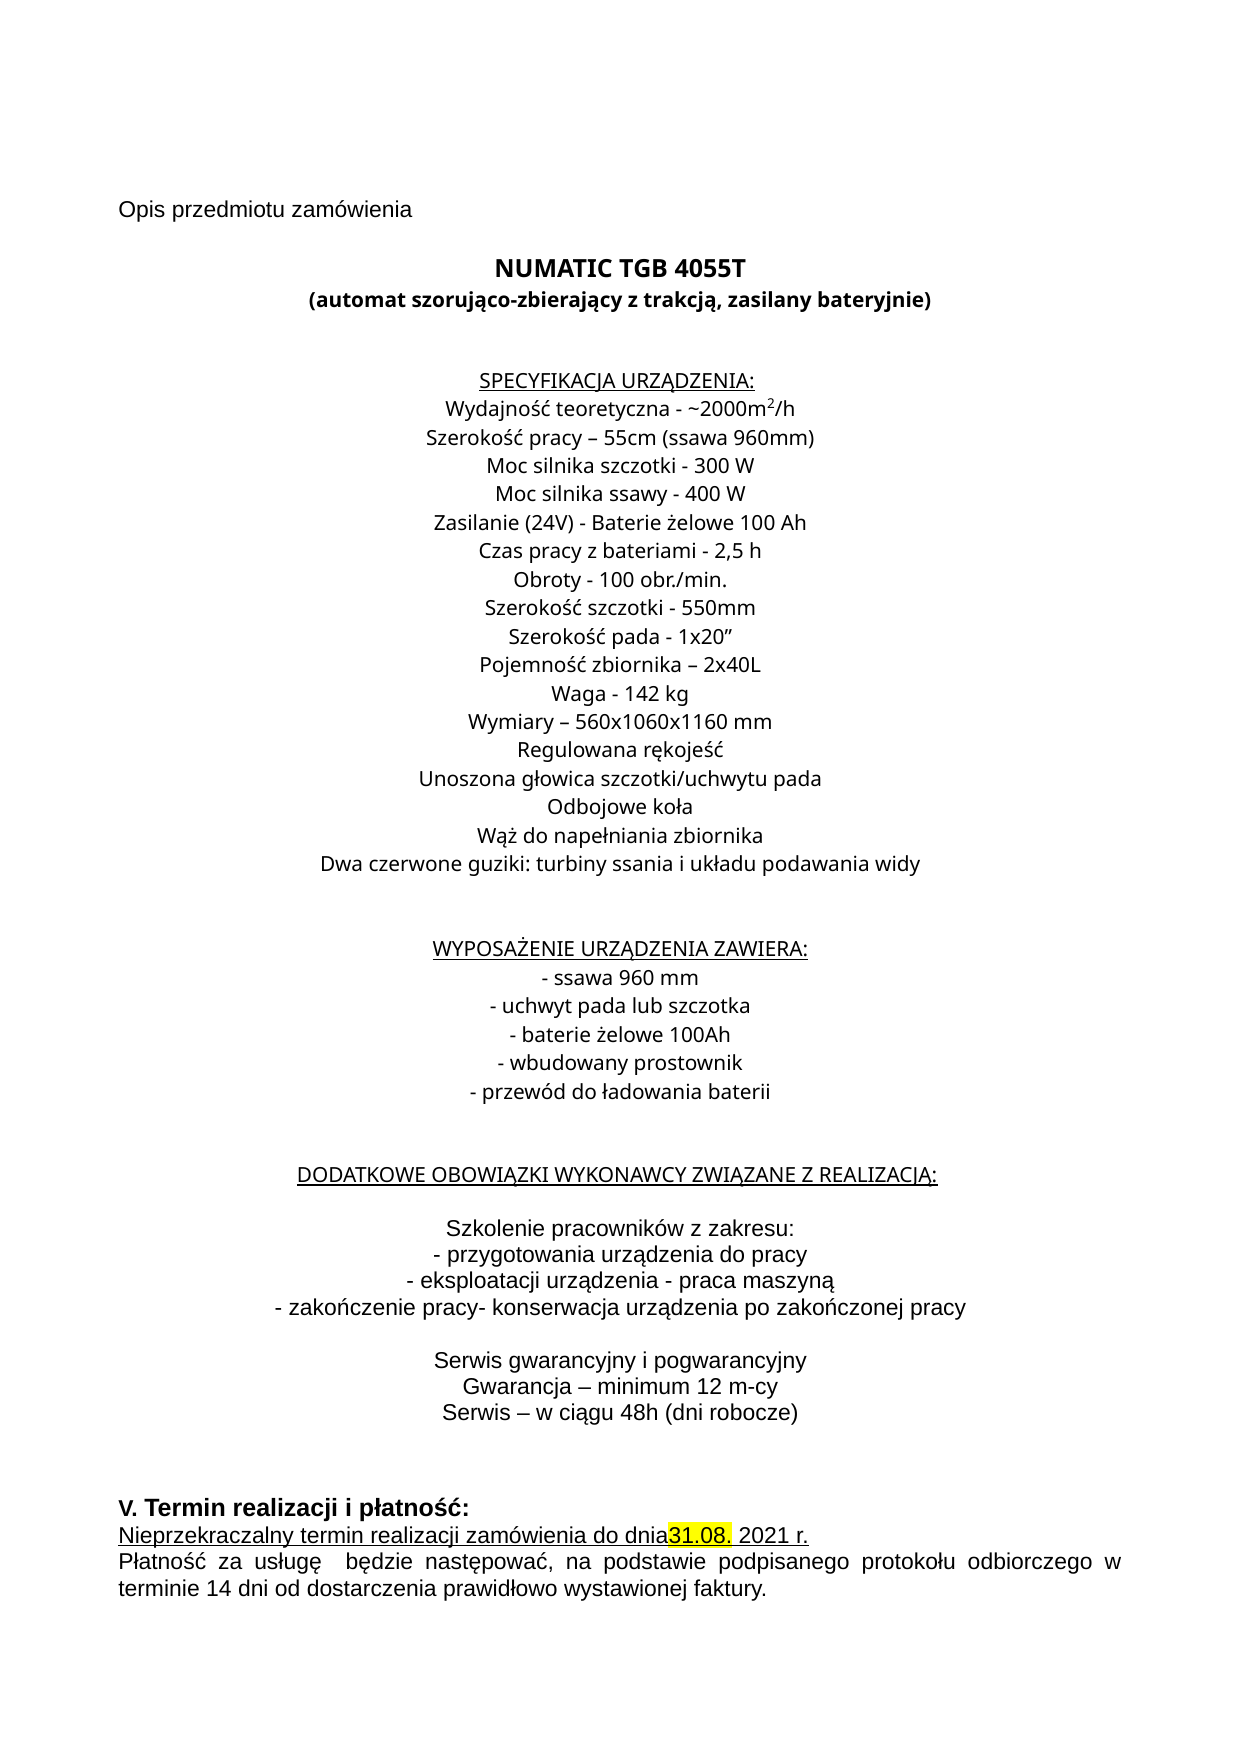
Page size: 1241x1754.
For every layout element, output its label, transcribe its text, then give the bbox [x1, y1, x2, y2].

text Obroty - 100 obr./min. [118, 565, 1122, 593]
text Regulowana rękojeść [118, 736, 1122, 764]
text - uchwyt pada lub szczotka [118, 991, 1122, 1020]
text - wbudowany prostownik [118, 1048, 1122, 1077]
text Szerokość szczotki - 550mm [118, 593, 1122, 622]
text Gwarancja – minimum 12 m-cy [118, 1373, 1122, 1399]
text Unoszona głowica szczotki/uchwytu pada [118, 764, 1122, 792]
text - zakończenie pracy- konserwacja urządzenia po zakończonej pracy Serwis gwarancyjny i pogwarancyjny [118, 1294, 1122, 1373]
text Opis przedmiotu zamówienia [118, 196, 1122, 222]
text Nieprzekraczalny termin realizacji zamówienia do dnia31.08. 2021 r. [118, 1522, 1122, 1548]
text - eksploatacji urządzenia - praca maszyną [118, 1267, 1122, 1294]
text Moc silnika ssawy - 400 W Zasilanie (24V) - Baterie żelowe 100 Ah Czas pracy z bateriami - 2,5 h [118, 479, 1122, 565]
text Wąż do napełniania zbiornika [118, 821, 1122, 849]
text DODATKOWE OBOWIĄZKI WYKONAWCY ZWIĄZANE Z REALIZACJĄ: Szkolenie pracowników z zakresu: - przygotowania urządzenia do pracy [118, 1134, 1122, 1267]
text Serwis – w ciągu 48h (dni robocze) [118, 1399, 1122, 1481]
text NUMATIC TGB 4055T (automat szorująco-zbierający z trakcją, zasilany bateryjnie) SPECYFIKACJA URZĄDZENIA: Wydajność teoretyczna - ~2000m2/h [118, 222, 1122, 423]
text - baterie żelowe 100Ah [118, 1020, 1122, 1048]
text WYPOSAŻENIE URZĄDZENIA ZAWIERA: - ssawa 960 mm [118, 878, 1122, 991]
text Dwa czerwone guziki: turbiny ssania i układu podawania widy [118, 849, 1122, 878]
text Pojemność zbiornika – 2x40L Waga - 142 kg Wymiary – 560x1060x1160 mm [118, 650, 1122, 736]
text Odbojowe koła [118, 792, 1122, 821]
text V. Termin realizacji i płatność: [118, 1493, 1122, 1522]
text - przewód do ładowania baterii [118, 1077, 1122, 1105]
text Szerokość pracy – 55cm (ssawa 960mm) Moc silnika szczotki - 300 W [118, 423, 1122, 479]
text Szerokość pada - 1x20” [118, 622, 1122, 650]
text Płatność za usługę będzie następować, na podstawie podpisanego protokołu odbiorczego w terminie 14 dni od dostarczenia prawidłowo wystawionej faktury. [118, 1548, 1122, 1601]
